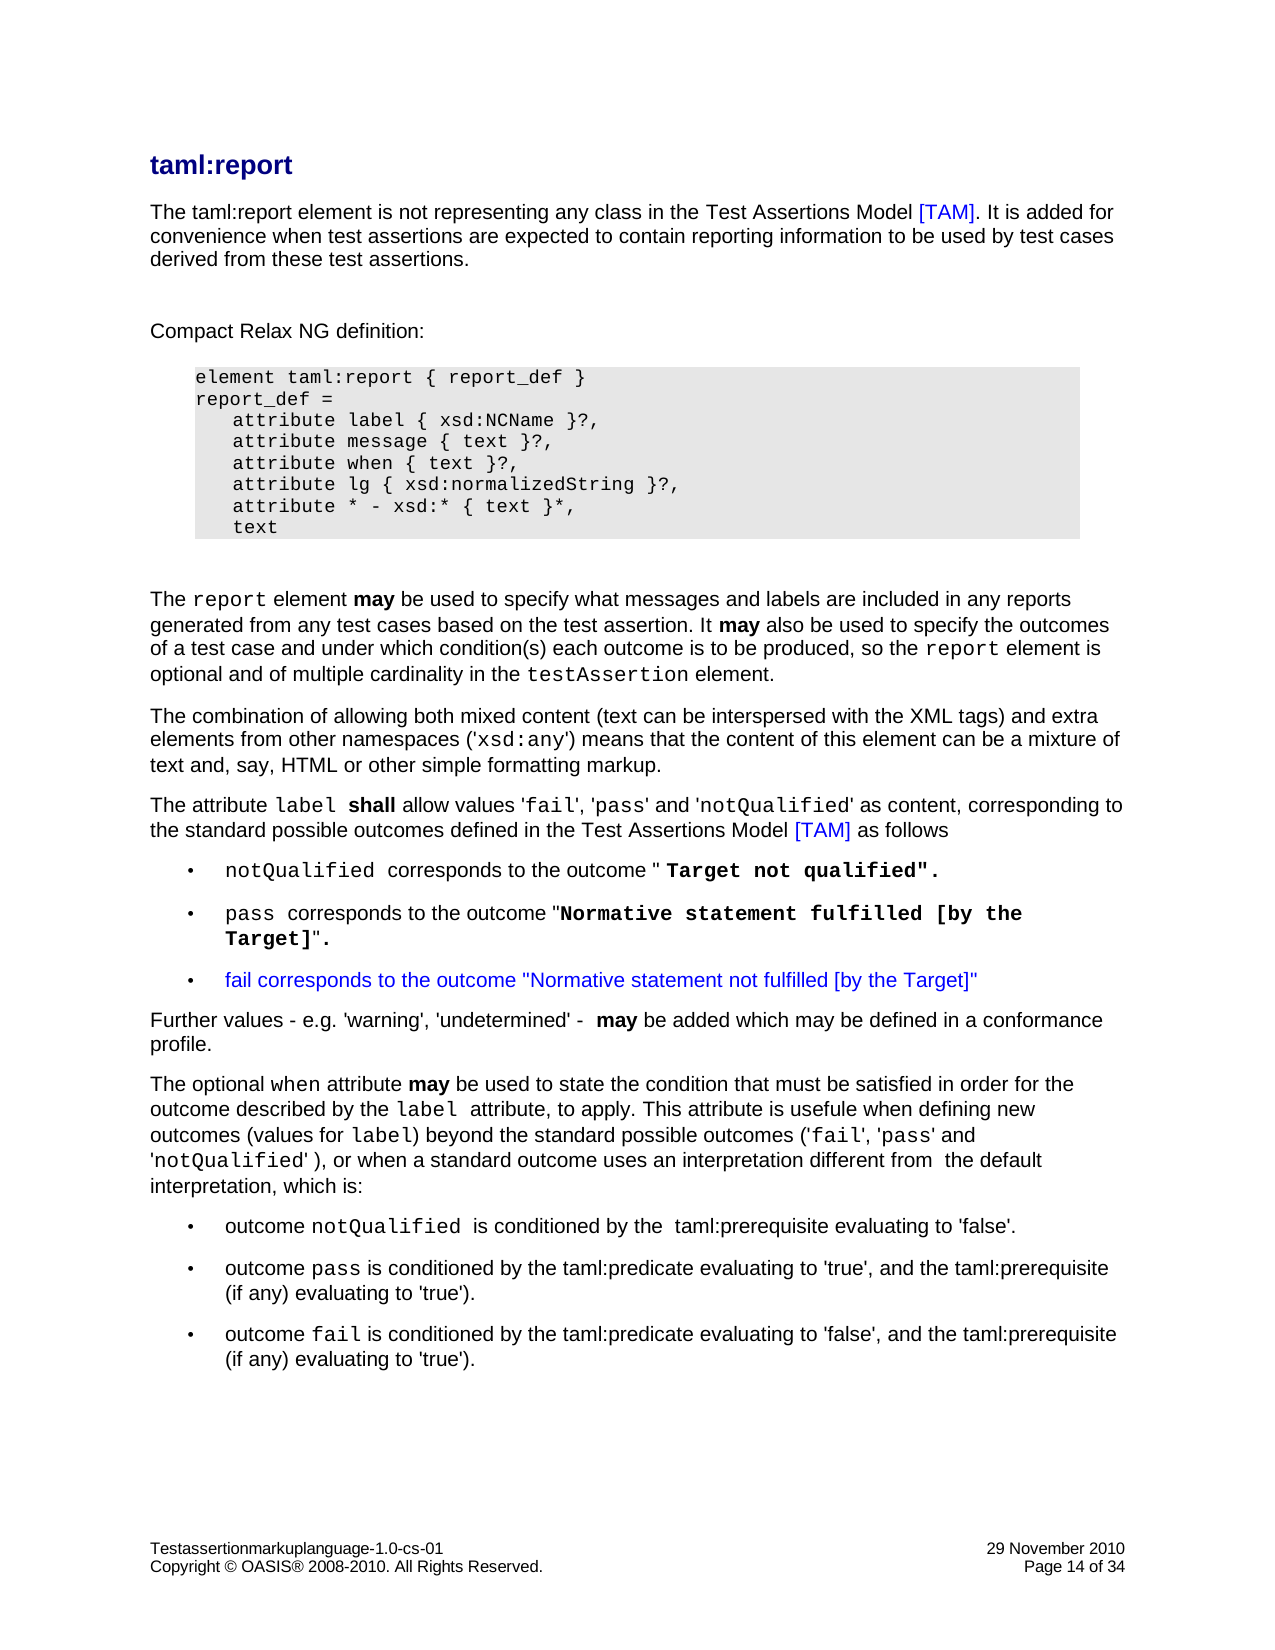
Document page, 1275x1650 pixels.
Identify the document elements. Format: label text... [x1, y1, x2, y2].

text attribute label { xsd:NCName }?, [195, 410, 1080, 432]
text The report element may be used to specify what messages and labels are included in any reports generated from any test cases based on the test assertion. It may also be used to specify the outcomes of a test case and under which condition(s) each outcome is to be produced, so the report element is optional and of multiple cardinality in the testAssertion element. [150, 588, 1125, 687]
text The combination of allowing both mixed content (text can be interspersed with the XML tags) and extra elements from other namespaces ('xsd:any') means that the content of this element can be a mixture of text and, say, HTML or other simple formatting markup. [150, 704, 1125, 777]
text attribute lg { xsd:normalizedString }?, [195, 475, 1080, 496]
list fail corresponds to the outcome "Normative statement not fulfilled [by the Target]" [187, 968, 1125, 992]
text attribute message { text }?, [195, 432, 1080, 453]
list outcome notQualified is conditioned by the taml:prerequisite evaluating to 'false'. [187, 1214, 1125, 1240]
list notQualified corresponds to the outcome " Target not qualified". [187, 859, 1125, 884]
text text [195, 518, 1080, 539]
text element taml:report { report_def } [195, 367, 1080, 389]
list outcome pass is conditioned by the taml:predicate evaluating to 'true', and the taml:prerequisite (if any) evaluating to 'true'). [187, 1256, 1125, 1305]
text attribute * - xsd:* { text }*, [195, 496, 1080, 518]
text report_def = [195, 389, 1080, 410]
list pass corresponds to the outcome "Normative statement fulfilled [by the Target]". [187, 901, 1125, 952]
subtitle taml:report [150, 150, 1125, 180]
text The attribute label shall allow values 'fail', 'pass' and 'notQualified' as content, corresponding to the standard possible outcomes defined in the Test Assertions Model [TAM] as follows [150, 793, 1125, 842]
text The optional when attribute may be used to state the condition that must be satisfied in order for the outcome described by the label attribute, to apply. This attribute is usefule when defining new outcomes (values for label) beyond the standard possible outcomes ('fail', 'pass' and 'notQualified' ), or when a standard outcome uses an interpretation different from the default interpretation, which is: [150, 1072, 1125, 1198]
list outcome fail is conditioned by the taml:predicate evaluating to 'false', and the taml:prerequisite (if any) evaluating to 'true'). [187, 1322, 1125, 1371]
text Compact Relax NG definition: [150, 320, 1125, 343]
text Further values - e.g. 'warning', 'undetermined' - may be added which may be defined in a conformance profile. [150, 1009, 1125, 1056]
text The taml:report element is not representing any class in the Test Assertions Model [TAM]. It is added for convenience when test assertions are expected to contain reporting information to be used by test cases derived from these test assertions. [150, 201, 1125, 271]
text attribute when { text }?, [195, 453, 1080, 475]
